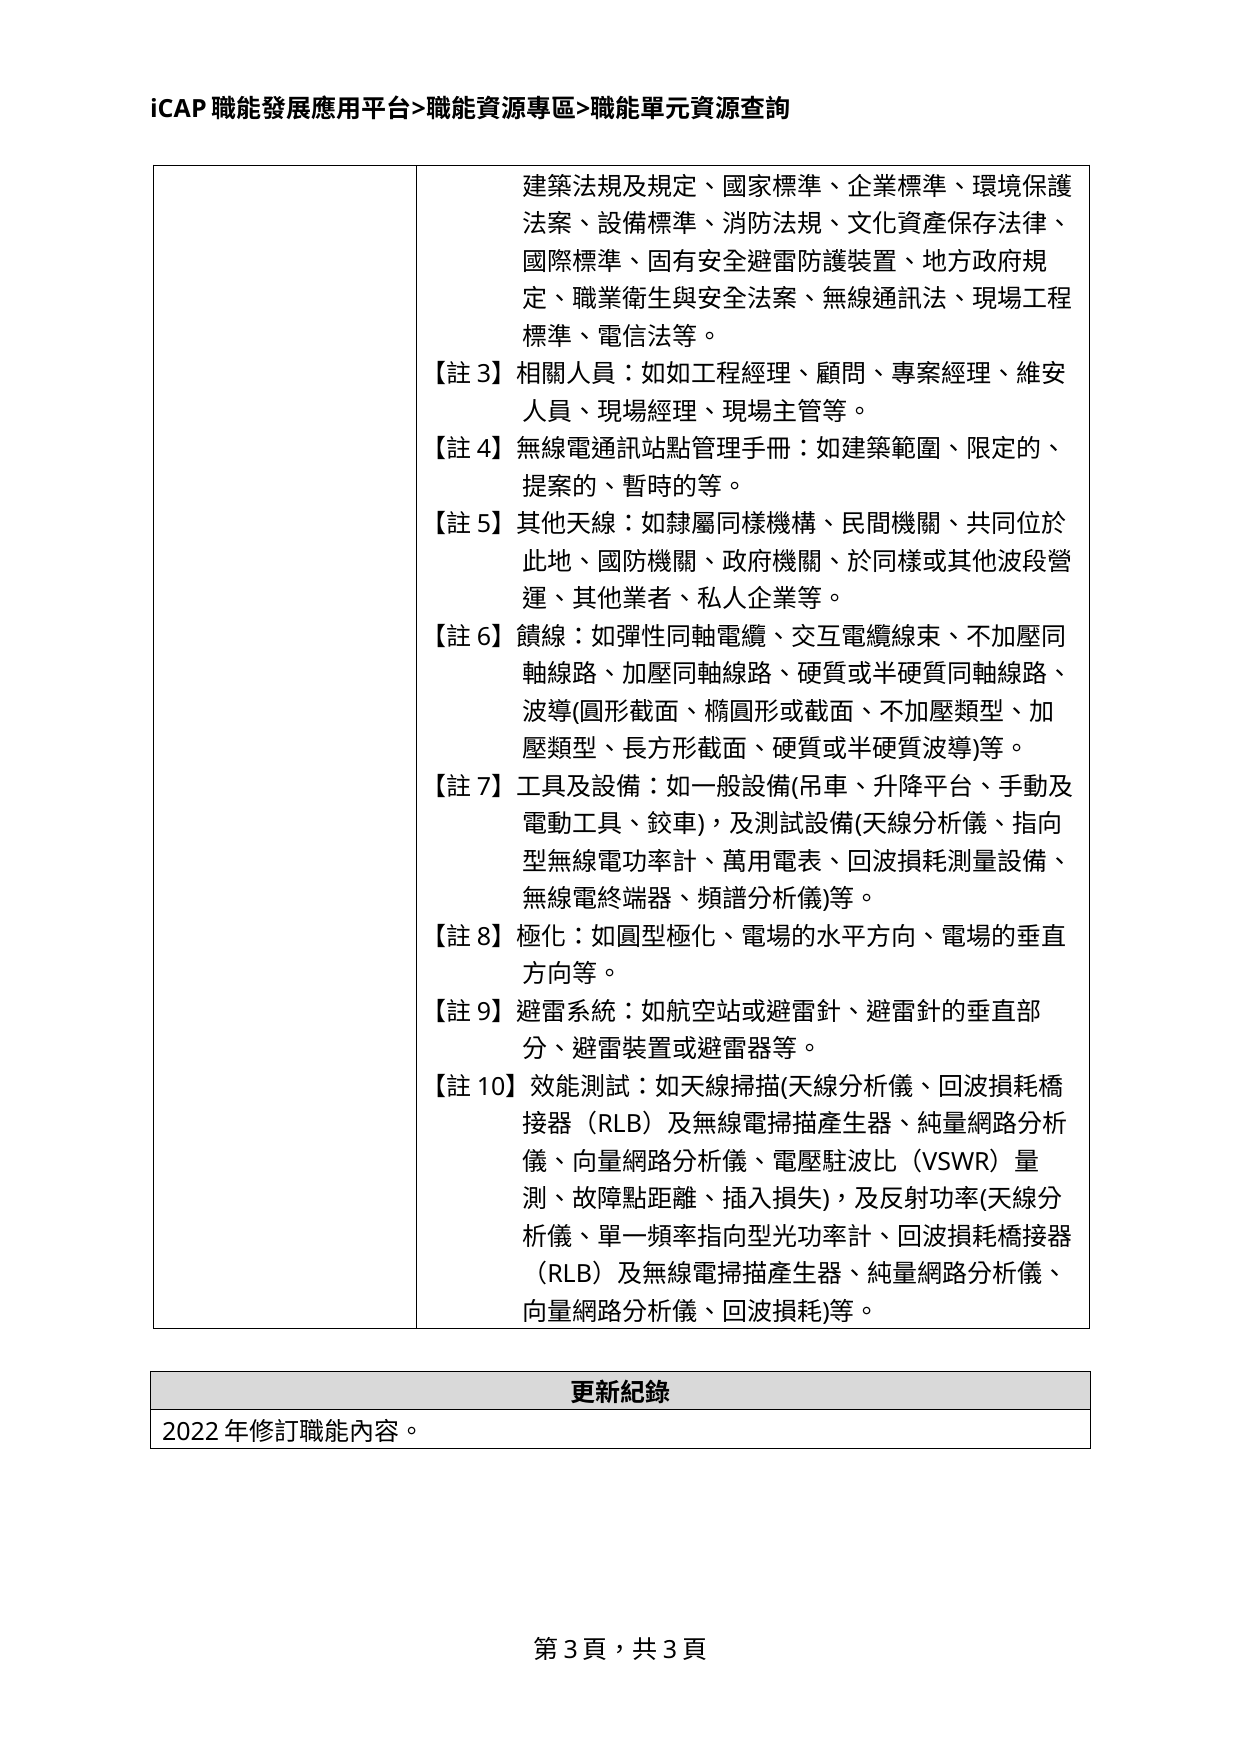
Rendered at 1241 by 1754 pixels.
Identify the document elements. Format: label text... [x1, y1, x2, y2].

table_cell 建築法規及規定、國家標準、企業標準、環境保護法案、設備標準、消防法規、文化資產保存法律、國際標準、固有安全避雷防護裝置、地方政府規定、職業衛生與安全法案、無線通訊法、現場工程標準、電信法等。 【註3】相關人員：如如工程經理、顧問、專案經理、維安人員、現場經理、現場主管等。 【註4】無線電通訊站點管理手冊：如建築範圍、限定的、提案的、暫時的等。 【註5】其他天線：如隸屬同樣機構、民間機關、共同位於此地、國防機關、政府機關、於同樣或其他波段營運、其他業者、私人企業等。 【註6】饋線：如彈性同軸電纜、交互電纜線束、不加壓同軸線路、加壓同軸線路、硬質或半硬質同軸線路、波導(圓形截面、橢圓形或截面、不加壓類型、加壓類型、長方形截面、硬質或半硬質波導)等。 【註7】工具及設備：如一般設備(吊車、升降平台、手動及電動工具、鉸車)，及測試設備(天線分析儀、指向型無線電功率計、萬用電表、回波損耗測量設備、無線電終端器、頻譜分析儀)等。 【註8】極化：如圓型極化、電場的水平方向、電場的垂直方向等。 【註9】避雷系統：如航空站或避雷針、避雷針的垂直部分、避雷裝置或避雷器等。 【註10】效能測試：如天線掃描(天線分析儀、回波損耗橋接器（RLB）及無線電掃描產生器、純量網路分析儀、向量網路分析儀、電壓駐波比（VSWR）量測、故障點距離、插入損失)，及反射功率(天線分析儀、單一頻率指向型光功率計、回波損耗橋接器（RLB）及無線電掃描產生器、純量網路分析儀、向量網路分析儀、回波損耗)等。 [417, 166, 1089, 1328]
table_cell 2022年修訂職能內容。 [151, 1410, 1090, 1448]
table_header 更新紀錄 [151, 1372, 1090, 1409]
table_cell [154, 166, 416, 1328]
